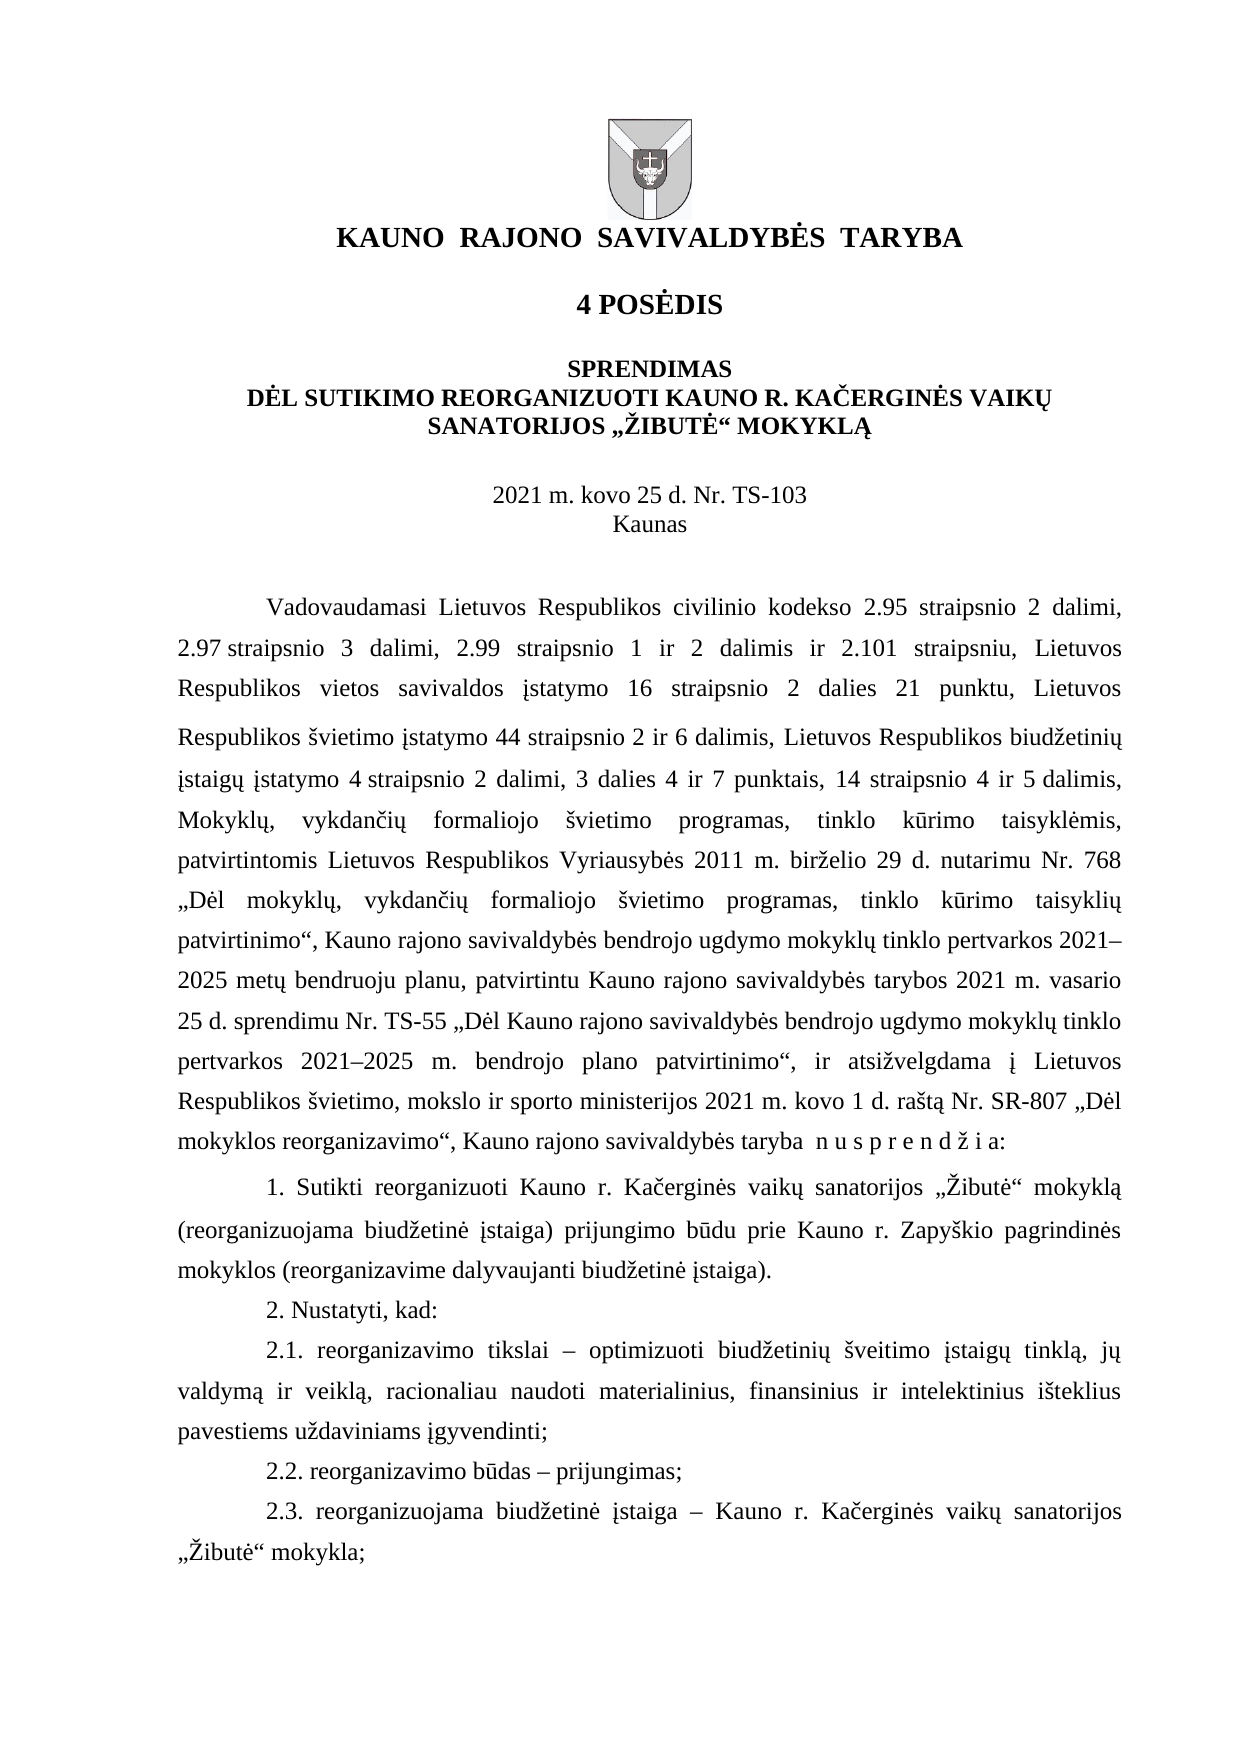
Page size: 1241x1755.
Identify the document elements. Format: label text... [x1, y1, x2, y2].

text 2. Nustatyti, kad: [177, 1295, 1122, 1324]
text SPRENDIMAS [177, 354, 1122, 383]
text Vadovaudamasi Lietuvos Respublikos civilinio kodekso 2.95 straipsnio 2 dalimi, 2.97 straipsnio 3 dalimi, 2.99 straipsnio 1 ir 2 dalimis ir 2.101 straipsniu, Lietuvos Respublikos vietos savivaldos įstatymo 16 straipsnio 2 dalies 21 punktu, Lietuvos Respublikos švietimo įstatymo 44 straipsnio 2 ir 6 dalimis, Lietuvos Respublikos biudžetinių įstaigų įstatymo 4 straipsnio 2 dalimi, 3 dalies 4 ir 7 punktais, 14 straipsnio 4 ir 5 dalimis, Mokyklų, vykdančių formaliojo švietimo programas, tinklo kūrimo taisyklėmis, patvirtintomis Lietuvos Respublikos Vyriausybės 2011 m. birželio 29 d. nutarimu Nr. 768 „Dėl mokyklų, vykdančių formaliojo švietimo programas, tinklo kūrimo taisyklių patvirtinimo“, Kauno rajono savivaldybės bendrojo ugdymo mokyklų tinklo pertvarkos 2021–2025 metų bendruoju planu, patvirtintu Kauno rajono savivaldybės tarybos 2021 m. vasario 25 d. sprendimu Nr. TS-55 „Dėl Kauno rajono savivaldybės bendrojo ugdymo mokyklų tinklo pertvarkos 2021–2025 m. bendrojo plano patvirtinimo“, ir atsižvelgdama į Lietuvos Respublikos švietimo, mokslo ir sporto ministerijos 2021 m. kovo 1 d. raštą Nr. SR-807 „Dėl mokyklos reorganizavimo“, Kauno rajono savivaldybės taryba n u s p r e n d ž i a: [177, 592, 1122, 1155]
text 2.3. reorganizuojama biudžetinė įstaiga – Kauno r. Kačerginės vaikų sanatorijos „Žibutė“ mokykla; [177, 1496, 1122, 1565]
text 2.2. reorganizavimo būdas – prijungimas; [177, 1456, 1122, 1485]
text 2.1. reorganizavimo tikslai – optimizuoti biudžetinių šveitimo įstaigų tinklą, jų valdymą ir veiklą, racionaliau naudoti materialinius, finansinius ir intelektinius išteklius pavestiems uždaviniams įgyvendinti; [177, 1336, 1122, 1445]
text SANATORIJOS „ŽIBUTĖ“ MOKYKLĄ [177, 411, 1122, 440]
text KAUNO RAJONO SAVIVALDYBĖS TARYBA [177, 220, 1122, 253]
text 2021 m. kovo 25 d. Nr. TS-103 [177, 480, 1122, 509]
text DĖL SUTIKIMO REORGANIZUOTI KAUNO R. KAČERGINĖS VAIKŲ [177, 383, 1122, 411]
text 1. Sutikti reorganizuoti Kauno r. Kačerginės vaikų sanatorijos „Žibutė“ mokyklą (reorganizuojama biudžetinė įstaiga) prijungimo būdu prie Kauno r. Zapyškio pagrindinės mokyklos (reorganizavime dalyvaujanti biudžetinė įstaiga). [177, 1167, 1122, 1284]
text Kaunas [177, 509, 1122, 538]
text 4 POSĖDIS [177, 287, 1122, 320]
